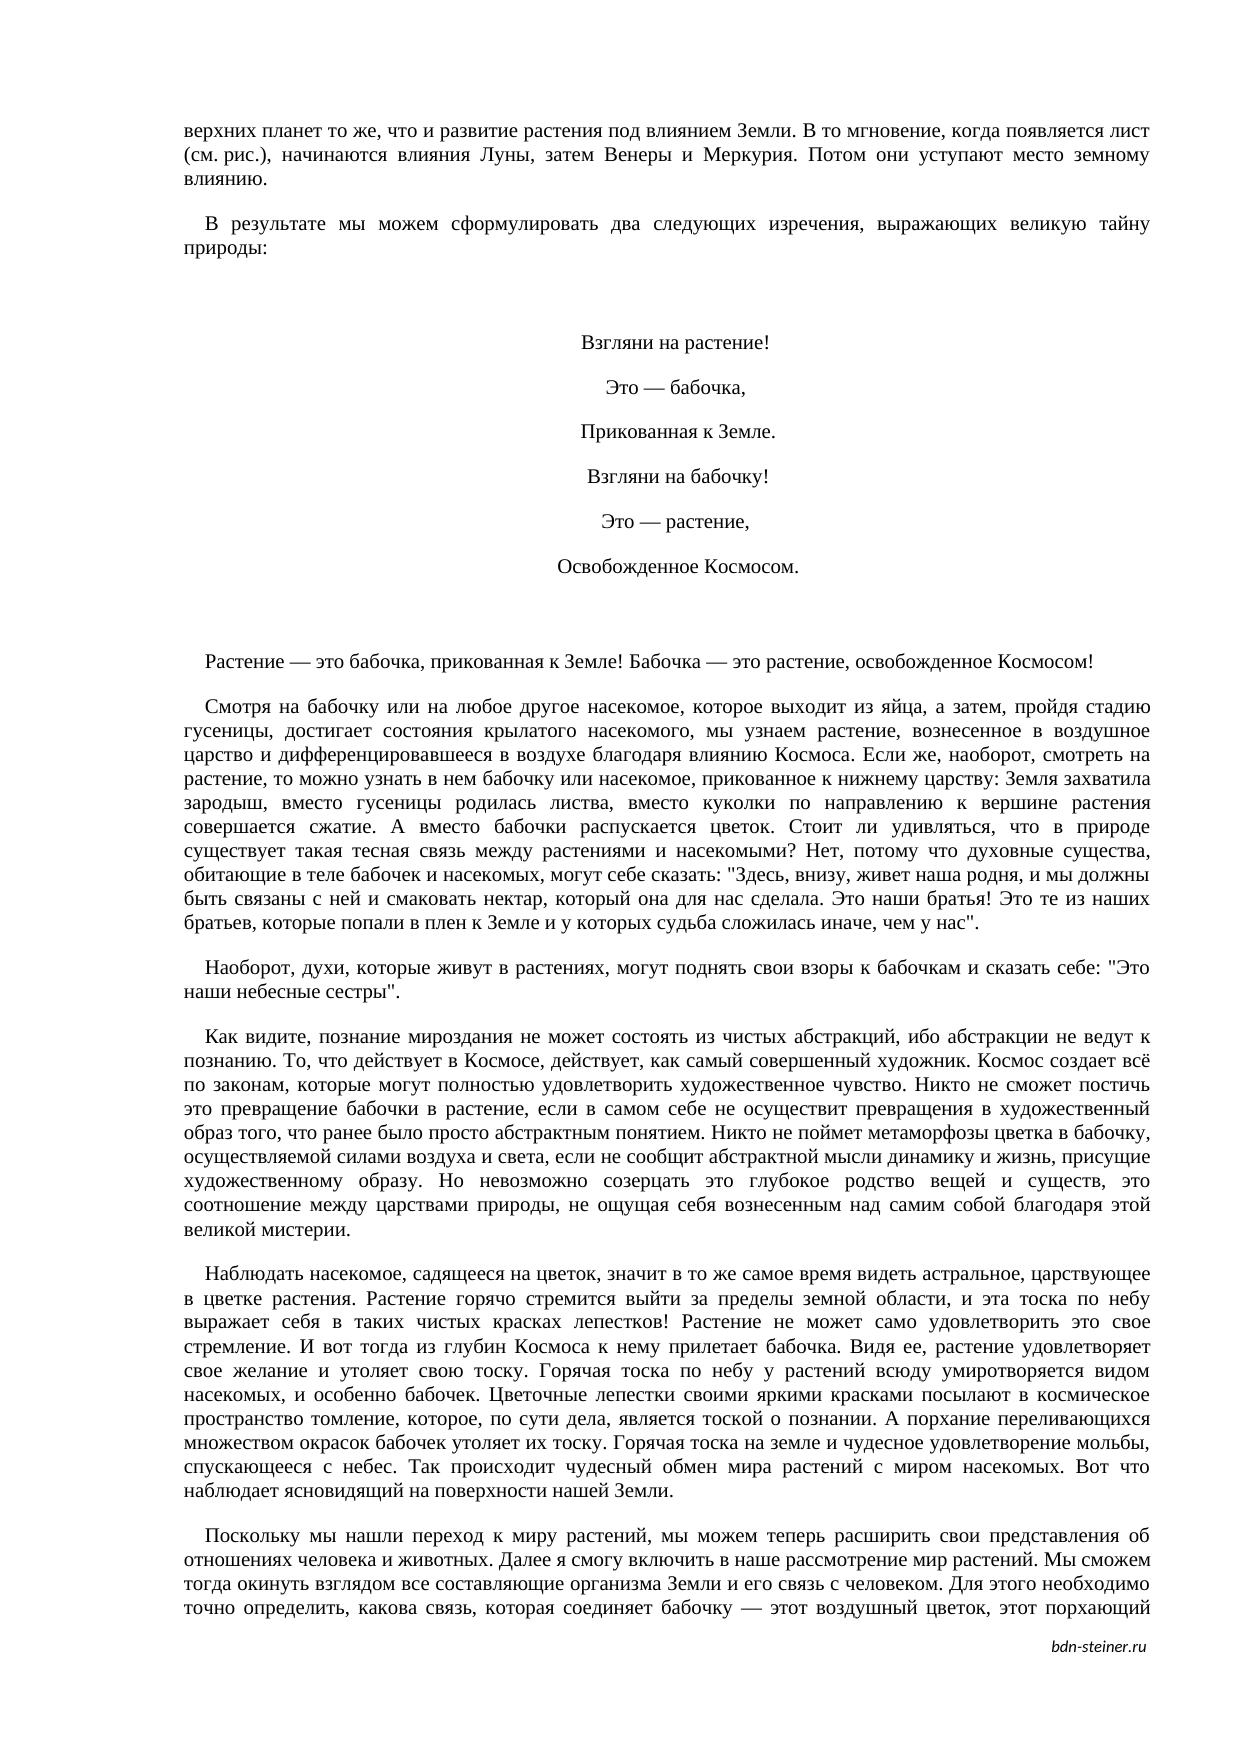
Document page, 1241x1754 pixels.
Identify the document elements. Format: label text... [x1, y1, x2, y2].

text Прикованная к Земле. [184, 419, 1152, 443]
text В результате мы можем сформулировать два следующих изречения, выражающих великую тайну природы: [184, 211, 1152, 259]
text Это — растение, [184, 509, 1152, 533]
text Наоборот, духи, которые живут в растениях, могут поднять свои взоры к бабочкам и сказать себе: "Это наши небесные сестры". [184, 955, 1152, 1003]
text Освобожденное Космосом. [184, 554, 1152, 578]
text Взгляни на растение! [184, 330, 1152, 354]
text Поскольку мы нашли переход к миру растений, мы можем теперь расширить свои представления об отношениях человека и животных. Далее я смогу включить в наше рассмотрение мир растений. Мы сможем тогда окинуть взглядом все составляющие организма Земли и его связь с человеком. Для этого необходимо точно определить, какова связь, которая соединяет бабочку — этот воздушный цветок, этот порхающий [184, 1523, 1152, 1619]
text Растение — это бабочка, прикованная к Земле! Бабочка — это растение, освобожденное Космосом! [184, 649, 1152, 673]
text Смотря на бабочку или на любое другое насекомое, которое выходит из яйца, а затем, пройдя стадию гусеницы, достигает состояния крылатого насекомого, мы узнаем растение, вознесенное в воздушное царство и дифференцировавшееся в воздухе благодаря влиянию Космоса. Если же, наоборот, смотреть на растение, то можно узнать в нем бабочку или насекомое, прикованное к нижнему царству: Земля захватила зародыш, вместо гусеницы родилась листва, вместо куколки по направлению к вершине растения совершается сжатие. А вместо бабочки распускается цветок. Стоит ли удивляться, что в природе существует такая тесная связь между растениями и насекомыми? Нет, потому что духовные существа, обитающие в теле бабочек и насекомых, могут себе сказать: "Здесь, внизу, живет наша родня, и мы должны быть связаны с ней и смаковать нектар, который она для нас сделала. Это наши братья! Это те из наших братьев, которые попали в плен к Земле и у которых судьба сложилась иначе, чем у нас". [184, 693, 1152, 934]
text Наблюдать насекомое, садящееся на цветок, значит в то же самое время видеть астральное, царствующее в цветке растения. Растение горячо стремится выйти за пределы земной области, и эта тоска по небу выражает себя в таких чистых красках лепестков! Растение не может само удовлетворить это свое стремление. И вот тогда из глубин Космоса к нему прилетает бабочка. Видя ее, растение удовлетворяет свое желание и утоляет свою тоску. Горячая тоска по небу у растений всюду умиротворяется видом насекомых, и особенно бабочек. Цветочные лепестки своими яркими красками посылают в космическое пространство томление, которое, по сути дела, является тоской о познании. А порхание переливающихся множеством окрасок бабочек утоляет их тоску. Горячая тоска на земле и чудесное удовлетворение мольбы, спускающееся с небес. Так происходит чудесный обмен мира растений с миром насекомых. Вот что наблюдает ясновидящий на поверхности нашей Земли. [184, 1261, 1152, 1502]
text Это — бабочка, [184, 374, 1152, 399]
text верхних планет то же, что и развитие растения под влиянием Земли. В то мгновение, когда появляется лист (см. рис.), начинаются влияния Луны, затем Венеры и Меркурия. Потом они уступают место земному влиянию. [184, 118, 1152, 190]
text Взгляни на бабочку! [184, 464, 1152, 488]
text Как видите, познание мироздания не может состоять из чистых абстракций, ибо абстракции не ведут к познанию. То, что действует в Космосе, действует, как самый совершенный художник. Космос создает всё по законам, которые могут полностью удовлетворить художественное чувство. Никто не сможет постичь это превращение бабочки в растение, если в самом себе не осуществит превращения в художественный образ того, что ранее было просто абстрактным понятием. Никто не поймет метаморфозы цветка в бабочку, осуществляемой силами воздуха и света, если не сообщит абстрактной мысли динамику и жизнь, присущие художественному образу. Но невозможно созерцать это глубокое родство вещей и существ, это соотношение между царствами природы, не ощущая себя вознесенным над самим собой благодаря этой великой мистерии. [184, 1024, 1152, 1241]
